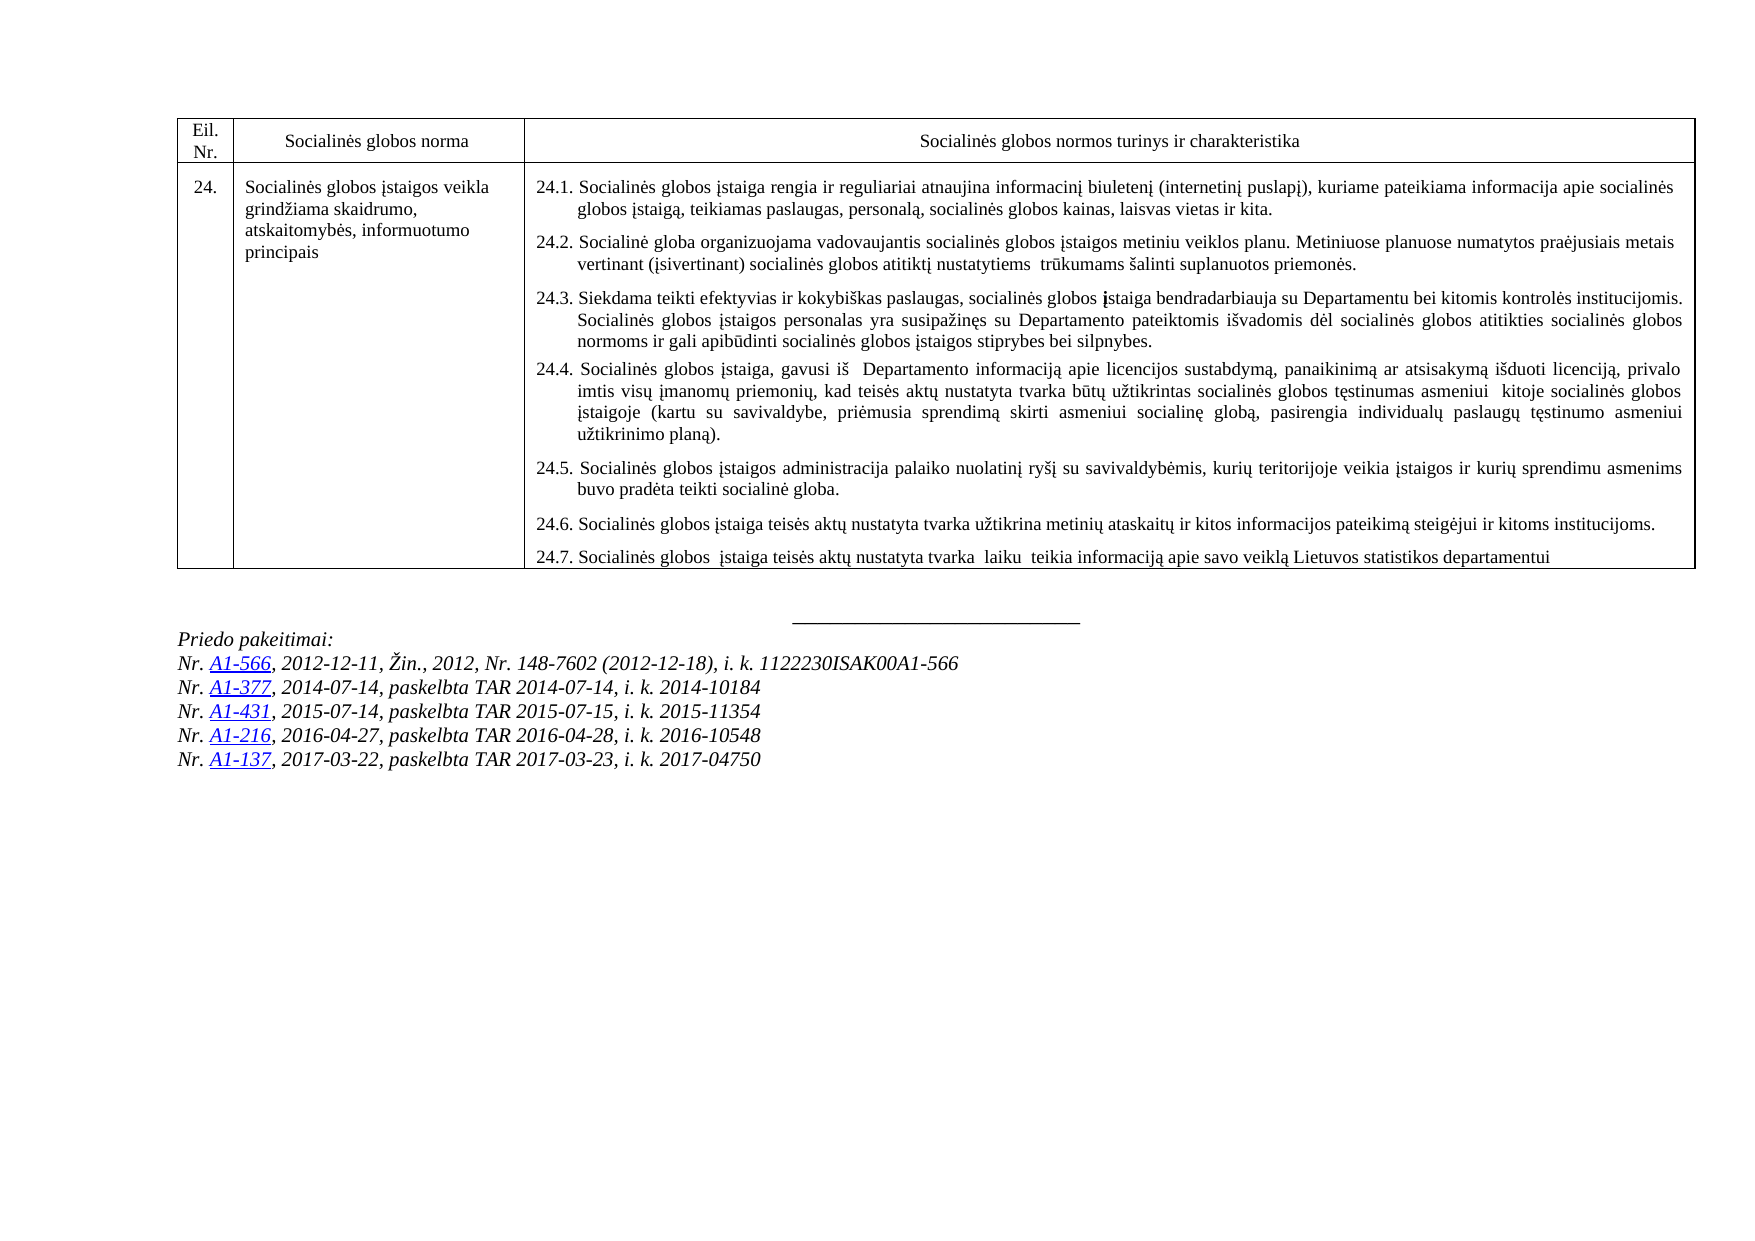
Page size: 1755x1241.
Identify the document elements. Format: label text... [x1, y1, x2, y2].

text Nr. A1-431, 2015-07-14, paskelbta TAR 2015-07-15, i. k. 2015-11354 [177, 699, 1695, 723]
text Nr. A1-137, 2017-03-22, paskelbta TAR 2017-03-23, i. k. 2017-04750 [177, 747, 1695, 771]
text Nr. A1-216, 2016-04-27, paskelbta TAR 2016-04-28, i. k. 2016-10548 [177, 723, 1695, 747]
text _______________________ [177, 598, 1695, 627]
table_cell 24.1. Socialinės globos įstaiga rengia ir reguliariai atnaujina informacinį biuletenį (internetinį puslapį), kuriame pateikiama informacija apie socialinės globos įstaigą, teikiamas paslaugas, personalą, socialinės globos kainas, laisvas vietas ir kita. 24.2. Socialinė globa organizuojama vadovaujantis socialinės globos įstaigos metiniu veiklos planu. Metiniuose planuose numatytos praėjusiais metais vertinant (įsivertinant) socialinės globos atitiktį nustatytiems trūkumams šalinti suplanuotos priemonės. 24.3. Siekdama teikti efektyvias ir kokybiškas paslaugas, socialinės globos įstaiga bendradarbiauja su Departamentu bei kitomis kontrolės institucijomis. Socialinės globos įstaigos personalas yra susipažinęs su Departamento pateiktomis išvadomis dėl socialinės globos atitikties socialinės globos normoms ir gali apibūdinti socialinės globos įstaigos stiprybes bei silpnybes. 24.4. Socialinės globos įstaiga, gavusi iš Departamento informaciją apie licencijos sustabdymą, panaikinimą ar atsisakymą išduoti licenciją, privalo imtis visų įmanomų priemonių, kad teisės aktų nustatyta tvarka būtų užtikrintas socialinės globos tęstinumas asmeniui kitoje socialinės globos įstaigoje (kartu su savivaldybe, priėmusia sprendimą skirti asmeniui socialinę globą, pasirengia individualų paslaugų tęstinumo asmeniui užtikrinimo planą). 24.5. Socialinės globos įstaigos administracija palaiko nuolatinį ryšį su savivaldybėmis, kurių teritorijoje veikia įstaigos ir kurių sprendimu asmenims buvo pradėta teikti socialinė globa. 24.6. Socialinės globos įstaiga teisės aktų nustatyta tvarka užtikrina metinių ataskaitų ir kitos informacijos pateikimą steigėjui ir kitoms institucijoms. 24.7. Socialinės globos įstaiga teisės aktų nustatyta tvarka laiku teikia informaciją apie savo veiklą Lietuvos statistikos departamentui [525, 163, 1694, 568]
table_header Eil. Nr. [178, 119, 233, 162]
table_cell Socialinės globos įstaigos veikla grindžiama skaidrumo, atskaitomybės, informuotumo principais [234, 163, 524, 568]
table_header Socialinės globos normos turinys ir charakteristika [525, 119, 1694, 162]
table_header Socialinės globos norma [234, 119, 524, 162]
text Nr. A1-377, 2014-07-14, paskelbta TAR 2014-07-14, i. k. 2014-10184 [177, 675, 1695, 699]
text Nr. A1-566, 2012-12-11, Žin., 2012, Nr. 148-7602 (2012-12-18), i. k. 1122230ISAK00A1-566 [177, 651, 1695, 675]
text Priedo pakeitimai: [177, 627, 1695, 651]
table_cell 24. [178, 163, 233, 568]
